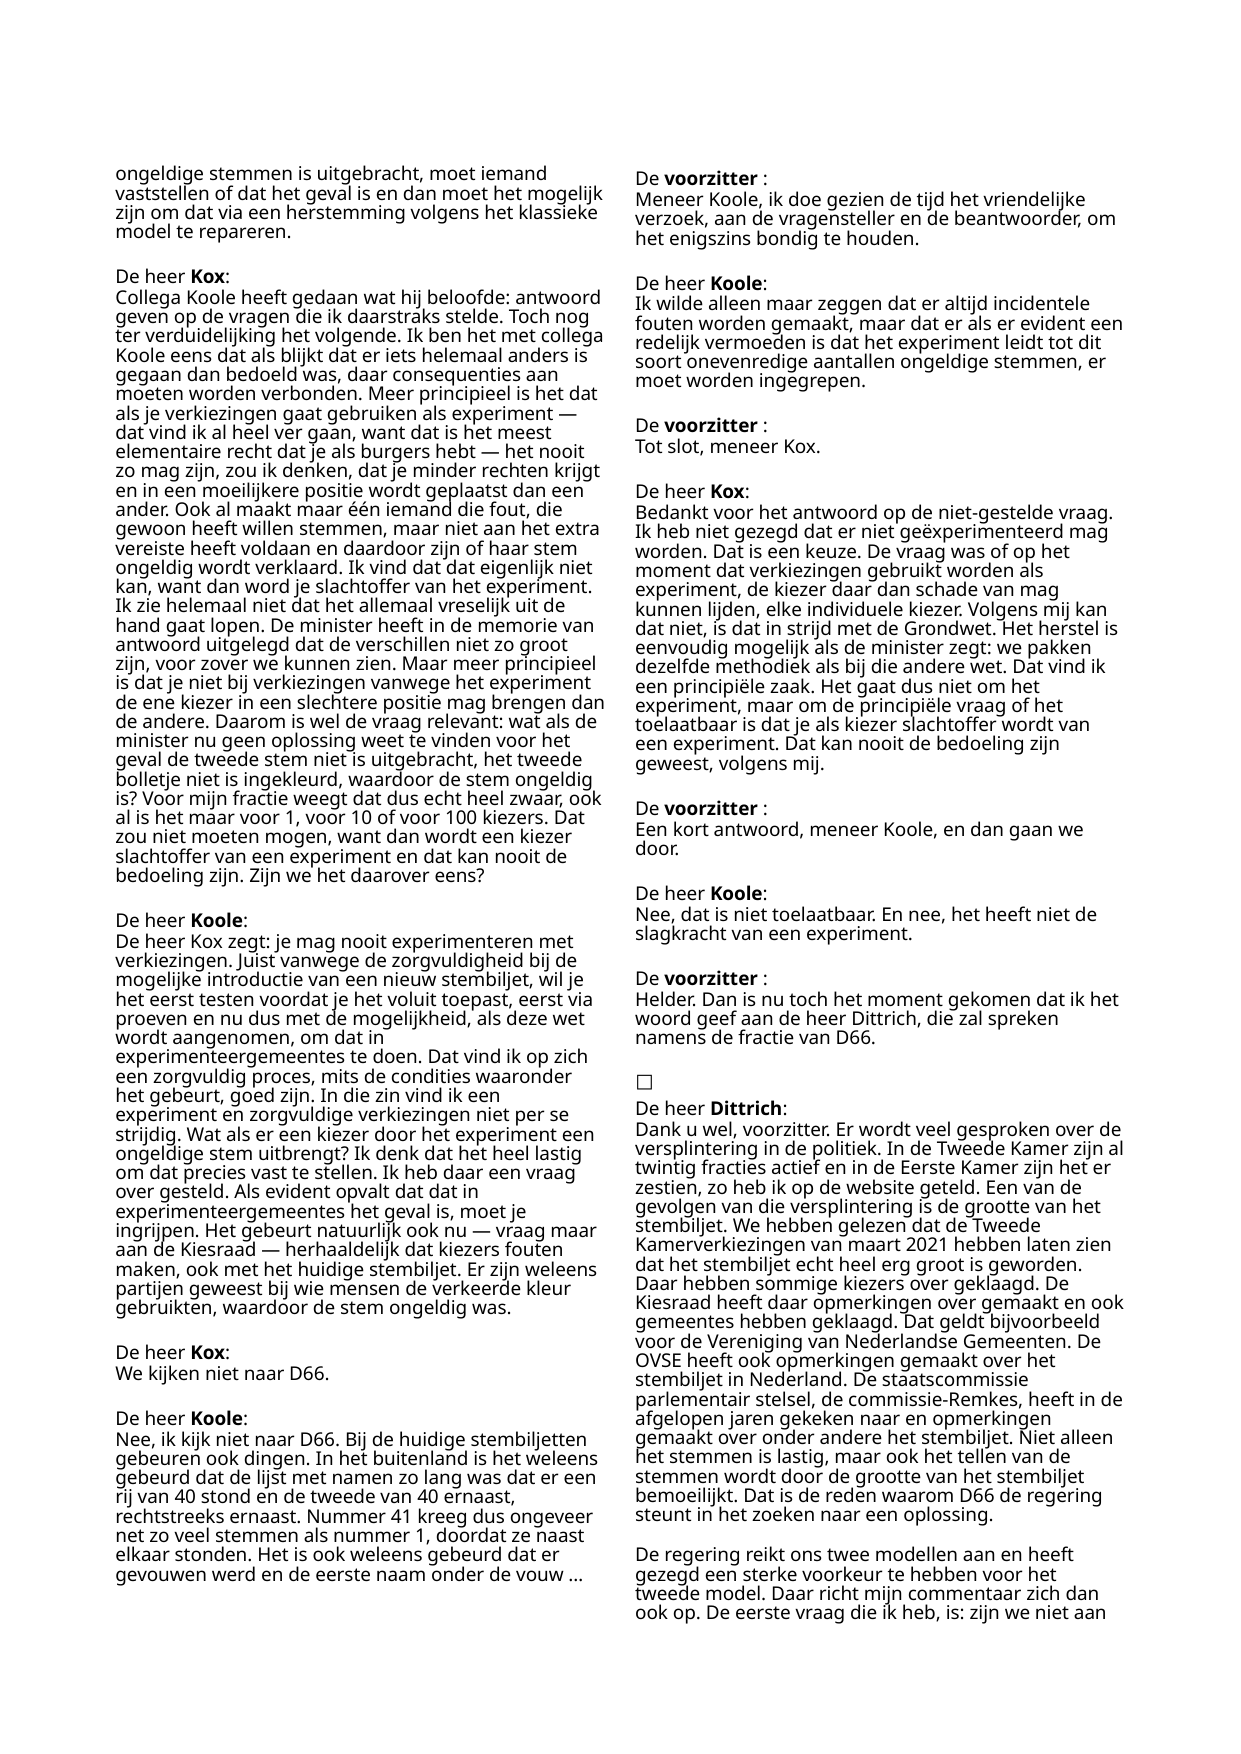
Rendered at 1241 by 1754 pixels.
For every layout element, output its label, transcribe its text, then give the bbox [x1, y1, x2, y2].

text De heer Kox: [115, 263, 605, 289]
text ⬜ [635, 1069, 1125, 1095]
text We kijken niet naar D66. [115, 1365, 605, 1384]
text De voorzitter : [635, 165, 1125, 191]
text De heer Koole: [635, 270, 1125, 295]
text De voorzitter : [635, 413, 1125, 438]
text Een kort antwoord, meneer Koole, en dan gaan we door. [635, 821, 1125, 859]
text De heer Kox: [635, 478, 1125, 504]
text De heer Koole: [115, 907, 605, 933]
text De heer Koole: [115, 1405, 605, 1431]
text ongeldige stemmen is uitgebracht, moet iemand vaststellen of dat het geval is en dan moet het mogelijk zijn om dat via een herstemming volgens het klassieke model te repareren. [115, 165, 605, 242]
text Nee, ik kijk niet naar D66. Bij de huidige stembiljetten gebeuren ook dingen. In het buitenland is het weleens gebeurd dat de lijst met namen zo lang was dat er een rij van 40 stond en de tweede van 40 ernaast, rechtstreeks ernaast. Nummer 41 kreeg dus ongeveer net zo veel stemmen als nummer 1, doordat ze naast elkaar stonden. Het is ook weleens gebeurd dat er gevouwen werd en de eerste naam onder de vouw … [115, 1431, 605, 1585]
text De heer Koole: [635, 880, 1125, 906]
text Collega Koole heeft gedaan wat hij beloofde: antwoord geven op de vragen die ik daarstraks stelde. Toch nog ter verduidelijking het volgende. Ik ben het met collega Koole eens dat als blijkt dat er iets helemaal anders is gegaan dan bedoeld was, daar consequenties aan moeten worden verbonden. Meer principieel is het dat als je verkiezingen gaat gebruiken als experiment — dat vind ik al heel ver gaan, want dat is het meest elementaire recht dat je als burgers hebt — het nooit zo mag zijn, zou ik denken, dat je minder rechten krijgt en in een moeilijkere positie wordt geplaatst dan een ander. Ook al maakt maar één iemand die fout, die gewoon heeft willen stemmen, maar niet aan het extra vereiste heeft voldaan en daardoor zijn of haar stem ongeldig wordt verklaard. Ik vind dat dat eigenlijk niet kan, want dan word je slachtoffer van het experiment. Ik zie helemaal niet dat het allemaal vreselijk uit de hand gaat lopen. De minister heeft in de memorie van antwoord uitgelegd dat de verschillen niet zo groot zijn, voor zover we kunnen zien. Maar meer principieel is dat je niet bij verkiezingen vanwege het experiment de ene kiezer in een slechtere positie mag brengen dan de andere. Daarom is wel de vraag relevant: wat als de minister nu geen oplossing weet te vinden voor het geval de tweede stem niet is uitgebracht, het tweede bolletje niet is ingekleurd, waardoor de stem ongeldig is? Voor mijn fractie weegt dat dus echt heel zwaar, ook al is het maar voor 1, voor 10 of voor 100 kiezers. Dat zou niet moeten mogen, want dan wordt een kiezer slachtoffer van een experiment en dat kan nooit de bedoeling zijn. Zijn we het daarover eens? [115, 289, 605, 886]
text Helder. Dan is nu toch het moment gekomen dat ik het woord geef aan de heer Dittrich, die zal spreken namens de fractie van D66. [635, 991, 1125, 1048]
text Tot slot, meneer Kox. [635, 438, 1125, 458]
text De voorzitter : [635, 965, 1125, 991]
text Meneer Koole, ik doe gezien de tijd het vriendelijke verzoek, aan de vragensteller en de beantwoorder, om het enigszins bondig te houden. [635, 191, 1125, 249]
text Dank u wel, voorzitter. Er wordt veel gesproken over de versplintering in de politiek. In de Tweede Kamer zijn al twintig fracties actief en in de Eerste Kamer zijn het er zestien, zo heb ik op de website geteld. Een van de gevolgen van die versplintering is de grootte van het stembiljet. We hebben gelezen dat de Tweede Kamerverkiezingen van maart 2021 hebben laten zien dat het stembiljet echt heel erg groot is geworden. Daar hebben sommige kiezers over geklaagd. De Kiesraad heeft daar opmerkingen over gemaakt en ook gemeentes hebben geklaagd. Dat geldt bijvoorbeeld voor de Vereniging van Nederlandse Gemeenten. De OVSE heeft ook opmerkingen gemaakt over het stembiljet in Nederland. De staatscommissie parlementair stelsel, de commissie-Remkes, heeft in de afgelopen jaren gekeken naar en opmerkingen gemaakt over onder andere het stembiljet. Niet alleen het stemmen is lastig, maar ook het tellen van de stemmen wordt door de grootte van het stembiljet bemoeilijkt. Dat is de reden waarom D66 de regering steunt in het zoeken naar een oplossing. [635, 1121, 1125, 1526]
text De heer Kox: [115, 1339, 605, 1365]
text De heer Dittrich: [635, 1095, 1125, 1121]
text De regering reikt ons twee modellen aan en heeft gezegd een sterke voorkeur te hebben voor het tweede model. Daar richt mijn commentaar zich dan ook op. De eerste vraag die ik heb, is: zijn we niet aan [635, 1546, 1125, 1623]
text De heer Kox zegt: je mag nooit experimenteren met verkiezingen. Juist vanwege de zorgvuldigheid bij de mogelijke introductie van een nieuw stembiljet, wil je het eerst testen voordat je het voluit toepast, eerst via proeven en nu dus met de mogelijkheid, als deze wet wordt aangenomen, om dat in experimenteergemeentes te doen. Dat vind ik op zich een zorgvuldig proces, mits de condities waaronder het gebeurt, goed zijn. In die zin vind ik een experiment en zorgvuldige verkiezingen niet per se strijdig. Wat als er een kiezer door het experiment een ongeldige stem uitbrengt? Ik denk dat het heel lastig om dat precies vast te stellen. Ik heb daar een vraag over gesteld. Als evident opvalt dat dat in experimenteergemeentes het geval is, moet je ingrijpen. Het gebeurt natuurlijk ook nu — vraag maar aan de Kiesraad — herhaaldelijk dat kiezers fouten maken, ook met het huidige stembiljet. Er zijn weleens partijen geweest bij wie mensen de verkeerde kleur gebruikten, waardoor de stem ongeldig was. [115, 933, 605, 1318]
text Ik wilde alleen maar zeggen dat er altijd incidentele fouten worden gemaakt, maar dat er als er evident een redelijk vermoeden is dat het experiment leidt tot dit soort onevenredige aantallen ongeldige stemmen, er moet worden ingegrepen. [635, 295, 1125, 392]
text Nee, dat is niet toelaatbaar. En nee, het heeft niet de slagkracht van een experiment. [635, 906, 1125, 944]
text Bedankt voor het antwoord op de niet-gestelde vraag. Ik heb niet gezegd dat er niet geëxperimenteerd mag worden. Dat is een keuze. De vraag was of op het moment dat verkiezingen gebruikt worden als experiment, de kiezer daar dan schade van mag kunnen lijden, elke individuele kiezer. Volgens mij kan dat niet, is dat in strijd met de Grondwet. Het herstel is eenvoudig mogelijk als de minister zegt: we pakken dezelfde methodiek als bij die andere wet. Dat vind ik een principiële zaak. Het gaat dus niet om het experiment, maar om de principiële vraag of het toelaatbaar is dat je als kiezer slachtoffer wordt van een experiment. Dat kan nooit de bedoeling zijn geweest, volgens mij. [635, 504, 1125, 774]
text De voorzitter : [635, 795, 1125, 821]
